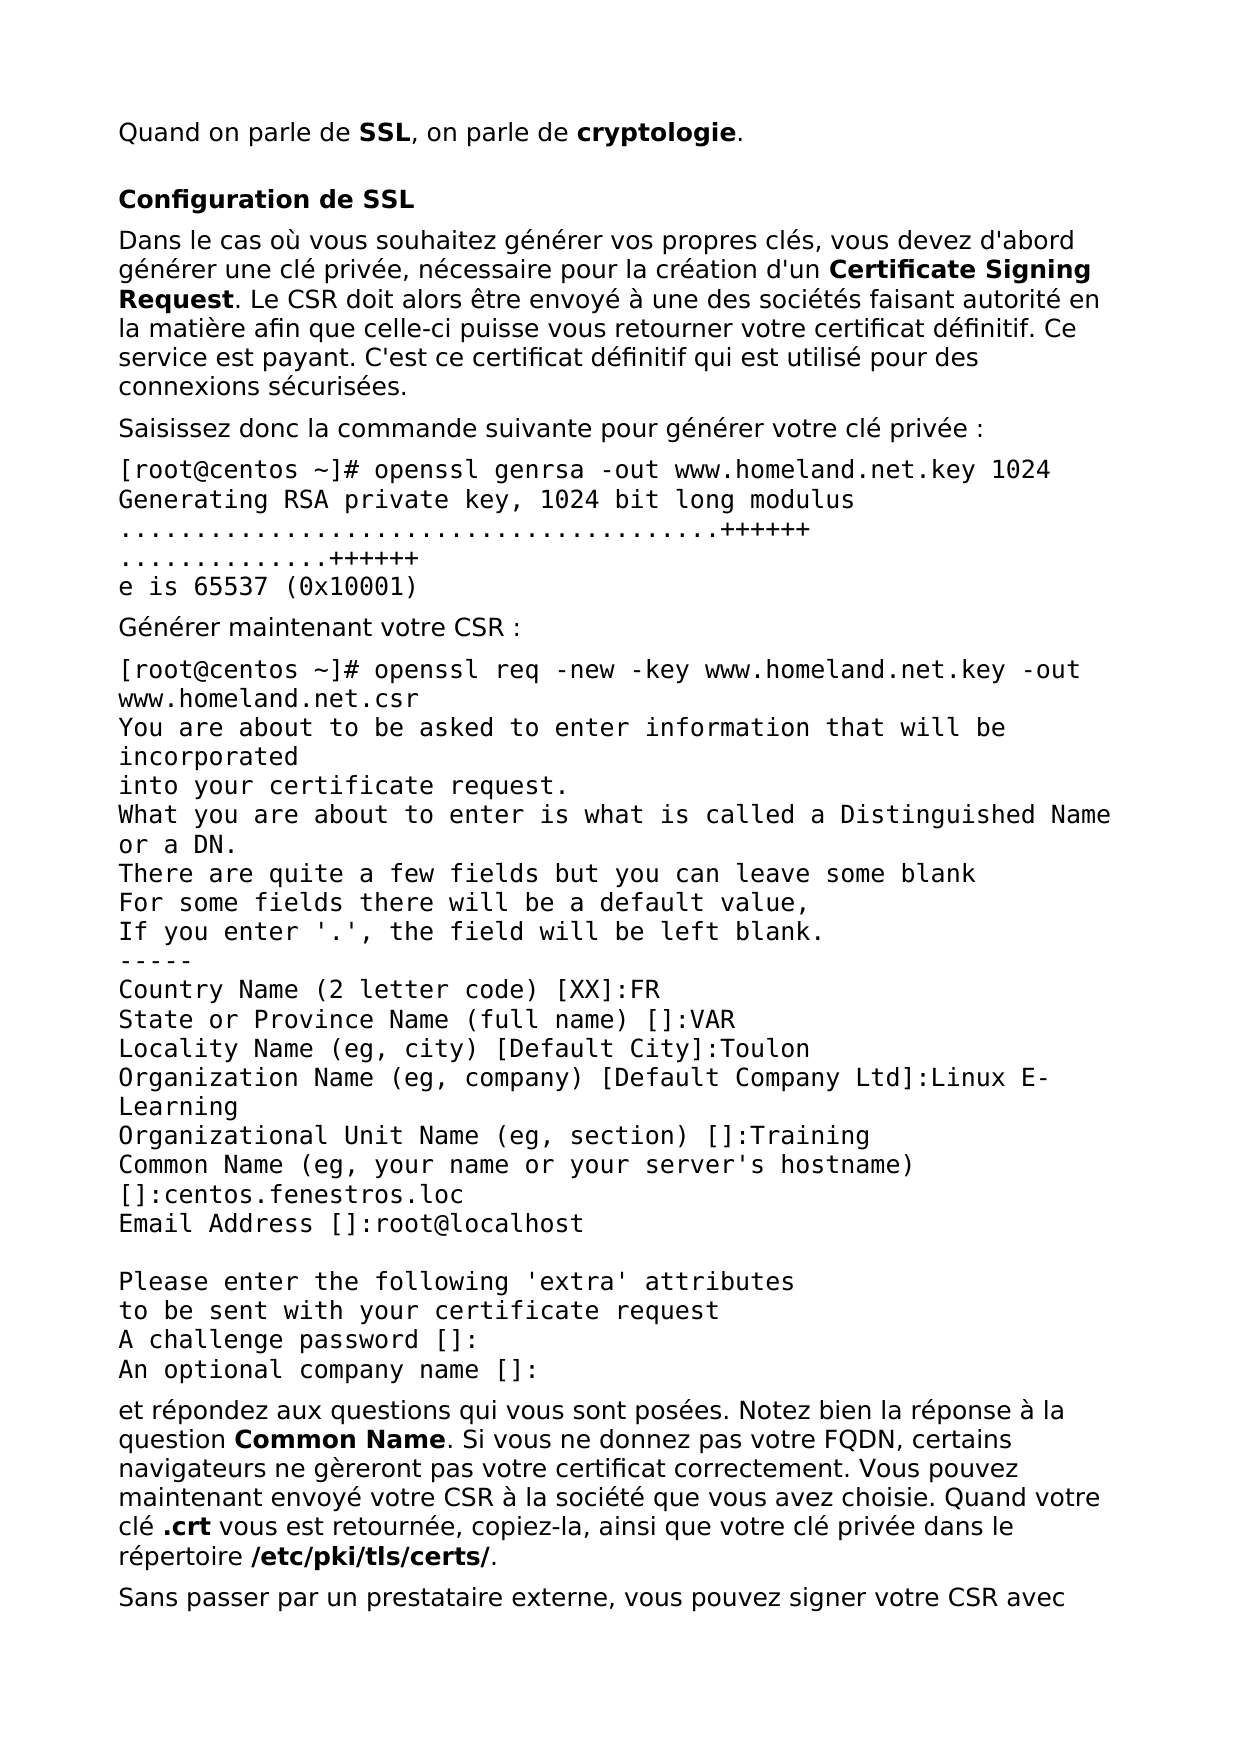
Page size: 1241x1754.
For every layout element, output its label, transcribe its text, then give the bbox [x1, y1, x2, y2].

subtitle Configuration de SSL [118, 185, 1122, 214]
text [root@centos ~]# openssl genrsa -out www.homeland.net.key 1024 Generating RSA private key, 1024 bit long modulus ........................................++++++ ..............++++++ e is 65537 (0x10001) [118, 456, 1122, 601]
text Quand on parle de SSL, on parle de cryptologie. [118, 118, 1122, 147]
text et répondez aux questions qui vous sont posées. Notez bien la réponse à la question Common Name. Si vous ne donnez pas votre FQDN, certains navigateurs ne gèreront pas votre certificat correctement. Vous pouvez maintenant envoyé votre CSR à la société que vous avez choisie. Quand votre clé .crt vous est retournée, copiez-la, ainsi que votre clé privée dans le répertoire /etc/pki/tls/certs/. [118, 1396, 1122, 1571]
text [root@centos ~]# openssl req -new -key www.homeland.net.key -out www.homeland.net.csr You are about to be asked to enter information that will be incorporated into your certificate request. What you are about to enter is what is called a Distinguished Name or a DN. There are quite a few fields but you can leave some blank For some fields there will be a default value, If you enter '.', the field will be left blank. ----- Country Name (2 letter code) [XX]:FR State or Province Name (full name) []:VAR Locality Name (eg, city) [Default City]:Toulon Organization Name (eg, company) [Default Company Ltd]:Linux E-Learning Organizational Unit Name (eg, section) []:Training Common Name (eg, your name or your server's hostname) []:centos.fenestros.loc Email Address []:root@localhost Please enter the following 'extra' attributes to be sent with your certificate request A challenge password []: An optional company name []: [118, 655, 1122, 1384]
text Générer maintenant votre CSR : [118, 613, 1122, 642]
text Sans passer par un prestataire externe, vous pouvez signer votre CSR avec [118, 1583, 1122, 1612]
text Dans le cas où vous souhaitez générer vos propres clés, vous devez d'abord générer une clé privée, nécessaire pour la création d'un Certificate Signing Request. Le CSR doit alors être envoyé à une des sociétés faisant autorité en la matière afin que celle-ci puisse vous retourner votre certificat définitif. Ce service est payant. C'est ce certificat définitif qui est utilisé pour des connexions sécurisées. [118, 226, 1122, 401]
text Saisissez donc la commande suivante pour générer votre clé privée : [118, 414, 1122, 443]
